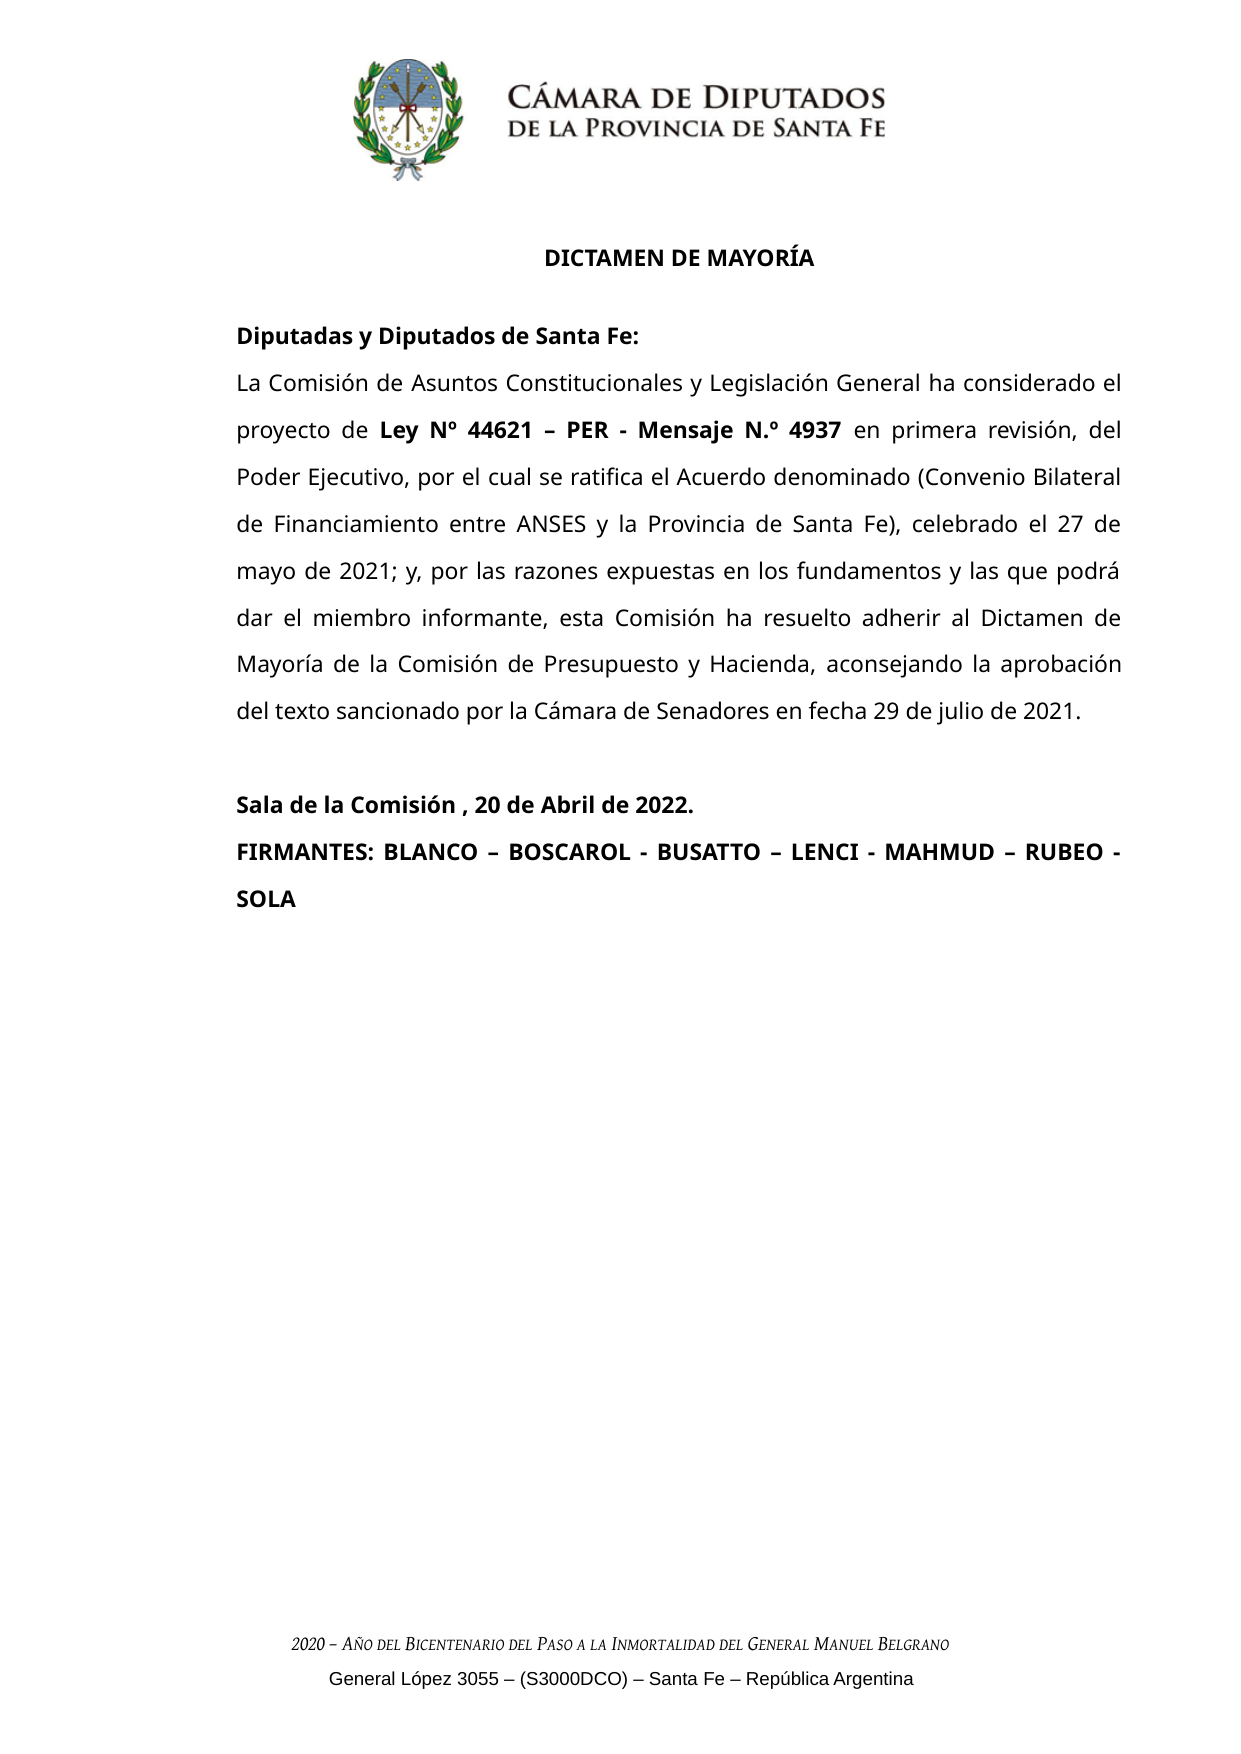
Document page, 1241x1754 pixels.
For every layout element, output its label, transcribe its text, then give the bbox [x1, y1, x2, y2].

text FIRMANTES: BLANCO – BOSCAROL - BUSATTO – LENCI - MAHMUD – RUBEO - SOLA [236, 836, 1122, 914]
text Diputadas y Diputados de Santa Fe: [236, 320, 1122, 352]
text DICTAMEN DE MAYORÍA [236, 242, 1122, 273]
text La Comisión de Asuntos Constitucionales y Legislación General ha considerado el proyecto de Ley Nº 44621 – PER - Mensaje N.º 4937 en primera revisión, del Poder Ejecutivo, por el cual se ratifica el Acuerdo denominado (Convenio Bilateral de Financiamiento entre ANSES y la Provincia de Santa Fe), celebrado el 27 de mayo de 2021; y, por las razones expuestas en los fundamentos y las que podrá dar el miembro informante, esta Comisión ha resuelto adherir al Dictamen de Mayoría de la Comisión de Presupuesto y Hacienda, aconsejando la aprobación del texto sancionado por la Cámara de Senadores en fecha 29 de julio de 2021. [236, 367, 1122, 727]
text Sala de la Comisión , 20 de Abril de 2022. [236, 789, 1122, 820]
